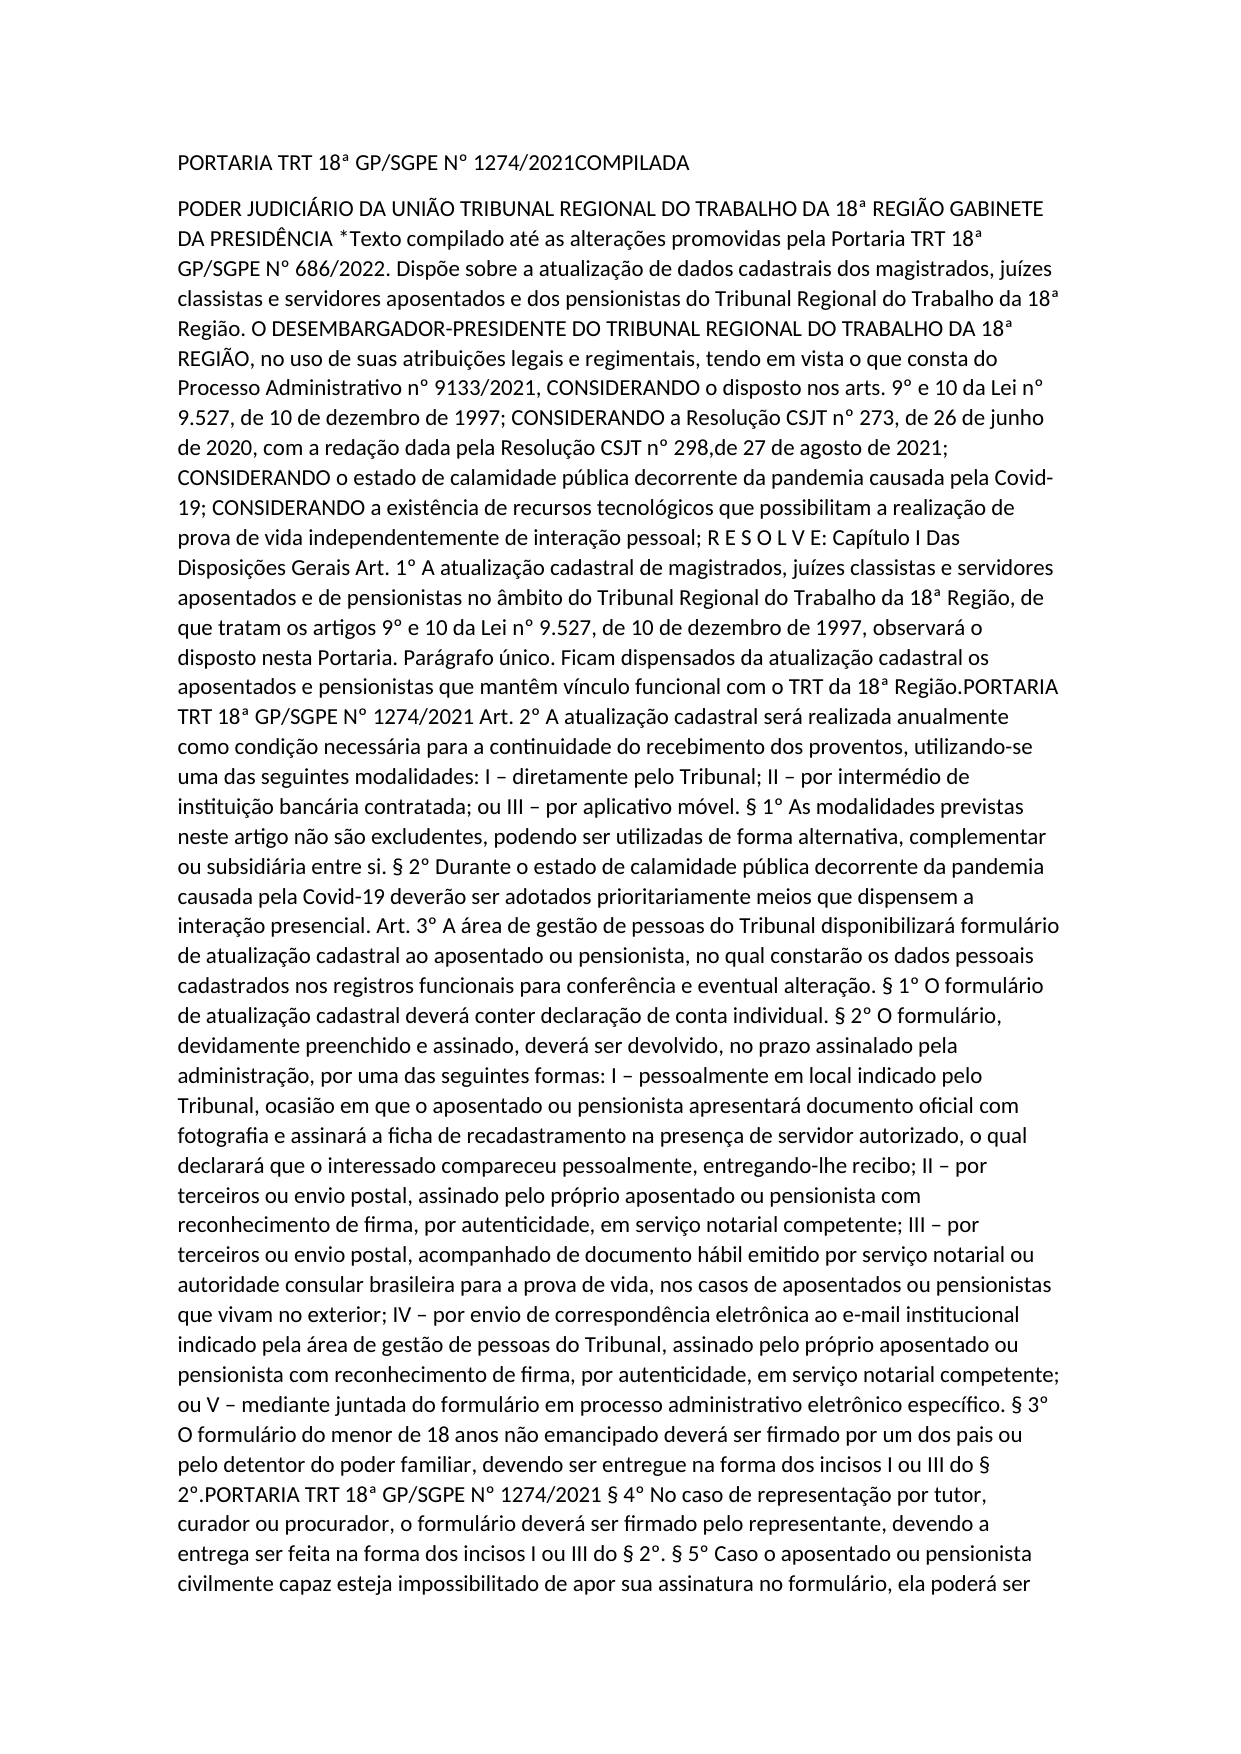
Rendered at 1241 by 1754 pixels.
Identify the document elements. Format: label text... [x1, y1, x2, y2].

text PODER JUDICIÁRIO DA UNIÃO TRIBUNAL REGIONAL DO TRABALHO DA 18ª REGIÃO GABINETE DA PRESIDÊNCIA *Texto compilado até as alterações promovidas pela Portaria TRT 18ª GP/SGPE Nº 686/2022. Dispõe sobre a atualização de dados cadastrais dos magistrados, juízes classistas e servidores aposentados e dos pensionistas do Tribunal Regional do Trabalho da 18ª Região. O DESEMBARGADOR-PRESIDENTE DO TRIBUNAL REGIONAL DO TRABALHO DA 18ª REGIÃO, no uso de suas atribuições legais e regimentais, tendo em vista o que consta do Processo Administrativo nº 9133/2021, CONSIDERANDO o disposto nos arts. 9º e 10 da Lei nº 9.527, de 10 de dezembro de 1997; CONSIDERANDO a Resolução CSJT nº 273, de 26 de junho de 2020, com a redação dada pela Resolução CSJT nº 298,de 27 de agosto de 2021; CONSIDERANDO o estado de calamidade pública decorrente da pandemia causada pela Covid-19; CONSIDERANDO a existência de recursos tecnológicos que possibilitam a realização de prova de vida independentemente de interação pessoal; R E S O L V E: Capítulo I Das Disposições Gerais Art. 1º A atualização cadastral de magistrados, juízes classistas e servidores aposentados e de pensionistas no âmbito do Tribunal Regional do Trabalho da 18ª Região, de que tratam os artigos 9º e 10 da Lei nº 9.527, de 10 de dezembro de 1997, observará o disposto nesta Portaria. Parágrafo único. Ficam dispensados da atualização cadastral os aposentados e pensionistas que mantêm vínculo funcional com o TRT da 18ª Região.PORTARIA TRT 18ª GP/SGPE Nº 1274/2021 Art. 2º A atualização cadastral será realizada anualmente como condição necessária para a continuidade do recebimento dos proventos, utilizando-se uma das seguintes modalidades: I – diretamente pelo Tribunal; II – por intermédio de instituição bancária contratada; ou III – por aplicativo móvel. § 1º As modalidades previstas neste artigo não são excludentes, podendo ser utilizadas de forma alternativa, complementar ou subsidiária entre si. § 2º Durante o estado de calamidade pública decorrente da pandemia causada pela Covid-19 deverão ser adotados prioritariamente meios que dispensem a interação presencial. Art. 3º A área de gestão de pessoas do Tribunal disponibilizará formulário de atualização cadastral ao aposentado ou pensionista, no qual constarão os dados pessoais cadastrados nos registros funcionais para conferência e eventual alteração. § 1º O formulário de atualização cadastral deverá conter declaração de conta individual. § 2º O formulário, devidamente preenchido e assinado, deverá ser devolvido, no prazo assinalado pela administração, por uma das seguintes formas: I – pessoalmente em local indicado pelo Tribunal, ocasião em que o aposentado ou pensionista apresentará documento oficial com fotografia e assinará a ficha de recadastramento na presença de servidor autorizado, o qual declarará que o interessado compareceu pessoalmente, entregando-lhe recibo; II – por terceiros ou envio postal, assinado pelo próprio aposentado ou pensionista com reconhecimento de firma, por autenticidade, em serviço notarial competente; III – por terceiros ou envio postal, acompanhado de documento hábil emitido por serviço notarial ou autoridade consular brasileira para a prova de vida, nos casos de aposentados ou pensionistas que vivam no exterior; IV – por envio de correspondência eletrônica ao e-mail institucional indicado pela área de gestão de pessoas do Tribunal, assinado pelo próprio aposentado ou pensionista com reconhecimento de firma, por autenticidade, em serviço notarial competente; ou V – mediante juntada do formulário em processo administrativo eletrônico específico. § 3º O formulário do menor de 18 anos não emancipado deverá ser firmado por um dos pais ou pelo detentor do poder familiar, devendo ser entregue na forma dos incisos I ou III do § 2º.PORTARIA TRT 18ª GP/SGPE Nº 1274/2021 § 4º No caso de representação por tutor, curador ou procurador, o formulário deverá ser firmado pelo representante, devendo a entrega ser feita na forma dos incisos I ou III do § 2º. § 5º Caso o aposentado ou pensionista civilmente capaz esteja impossibilitado de apor sua assinatura no formulário, ela poderá ser [177, 194, 1063, 1597]
text PORTARIA TRT 18ª GP/SGPE Nº 1274/2021COMPILADA [177, 148, 1063, 176]
